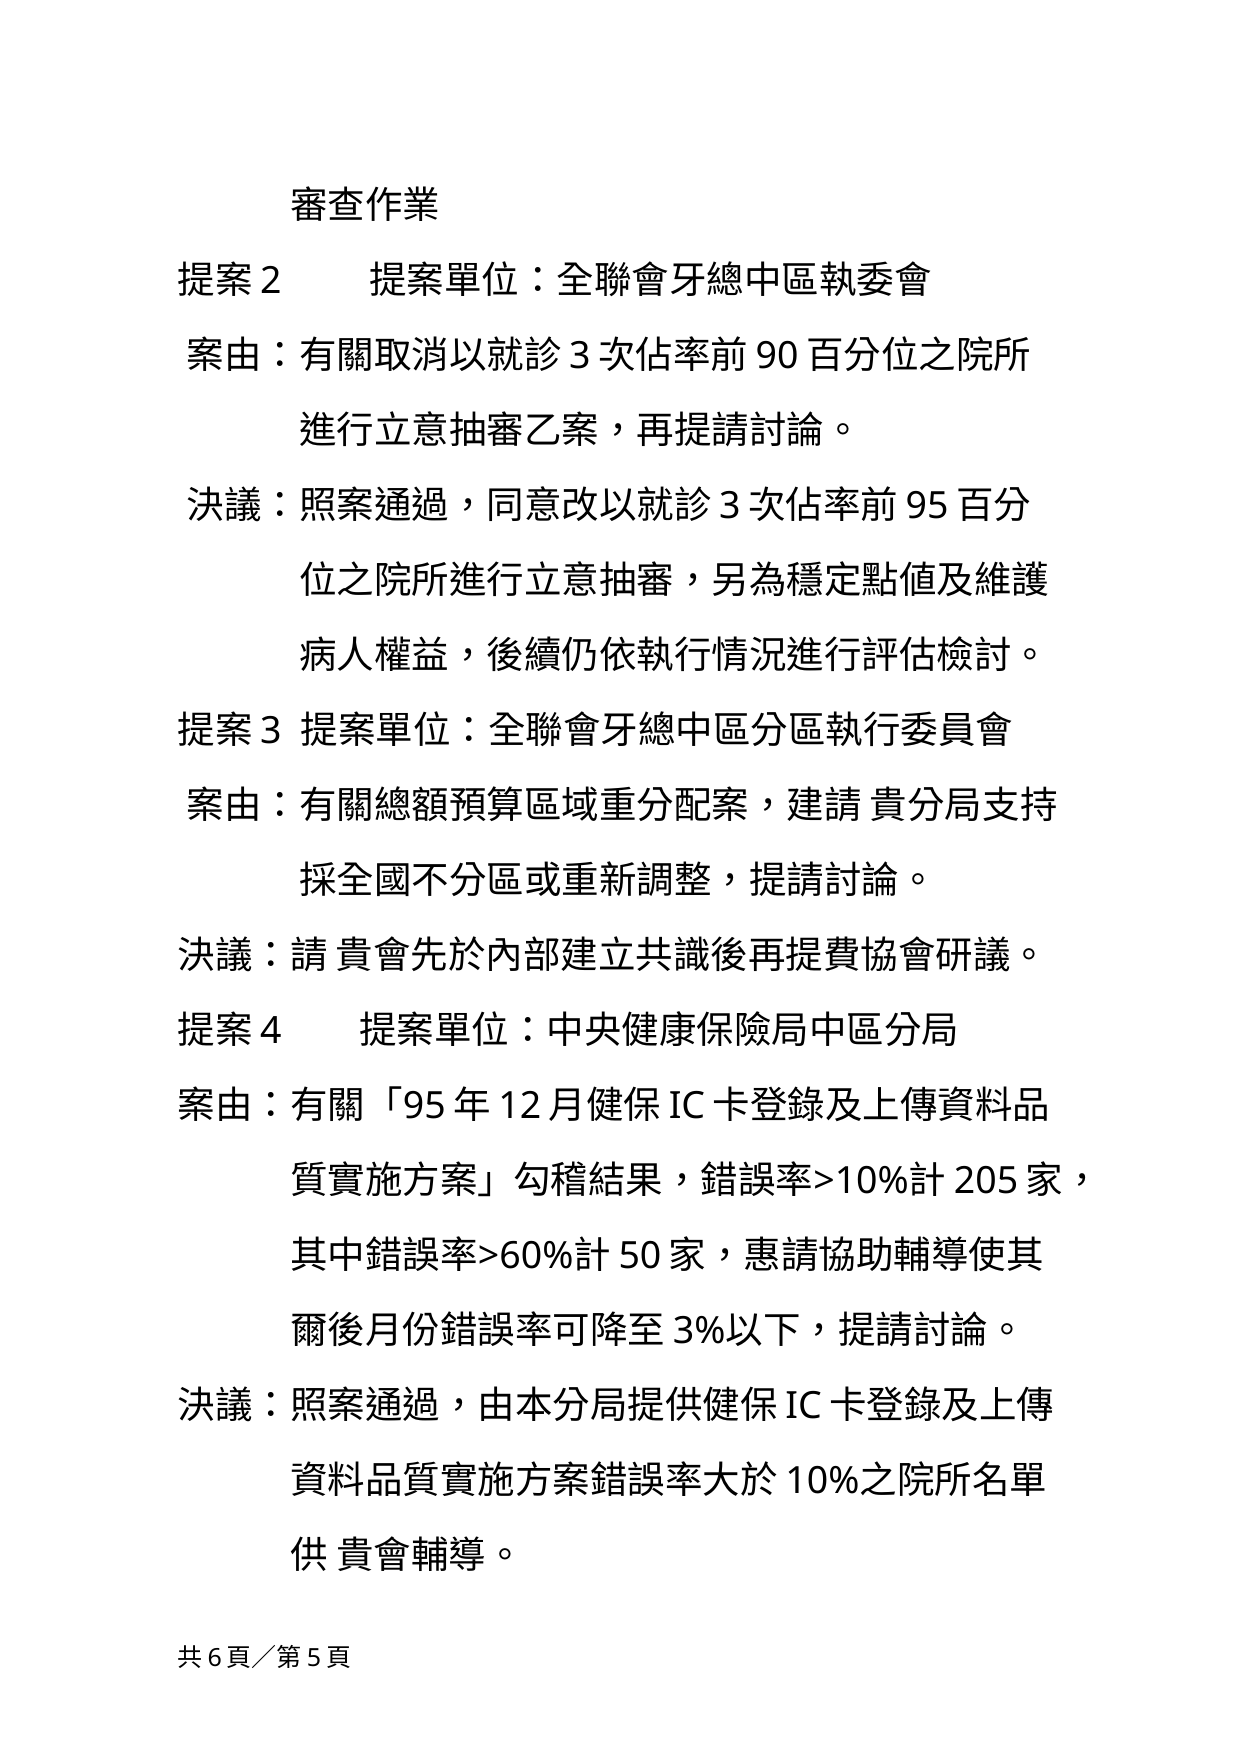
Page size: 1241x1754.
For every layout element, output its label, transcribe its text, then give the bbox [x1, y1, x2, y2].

text 案由：有關「95年12月健保IC卡登錄及上傳資料品質實施方案」勾稽結果，錯誤率>10%計205家，其中錯誤率>60%計50家，惠請協助輔導使其爾後月份錯誤率可降至3%以下，提請討論。 [178, 1064, 1063, 1364]
list 審查作業 [215, 164, 1063, 239]
text 決議：照案通過，由本分局提供健保IC卡登錄及上傳資料品質實施方案錯誤率大於10%之院所名單供 貴會輔導。 [178, 1364, 1063, 1589]
text 提案4 提案單位：中央健康保險局中區分局 [177, 989, 1063, 1064]
text 案由：有關取消以就診3次佔率前90百分位之院所進行立意抽審乙案，再提請討論。 [186, 314, 1063, 464]
text 提案2 提案單位：全聯會牙總中區執委會 [177, 239, 1063, 314]
text 決議：請 貴會先於內部建立共識後再提費協會研議。 [177, 914, 1063, 989]
text 提案3 提案單位：全聯會牙總中區分區執行委員會 [177, 689, 1063, 764]
text 案由：有關總額預算區域重分配案，建請 貴分局支持採全國不分區或重新調整，提請討論。 [186, 764, 1063, 914]
text 決議：照案通過，同意改以就診3次佔率前95百分位之院所進行立意抽審，另為穩定點値及維護病人權益，後續仍依執行情況進行評估檢討。 [186, 464, 1063, 689]
